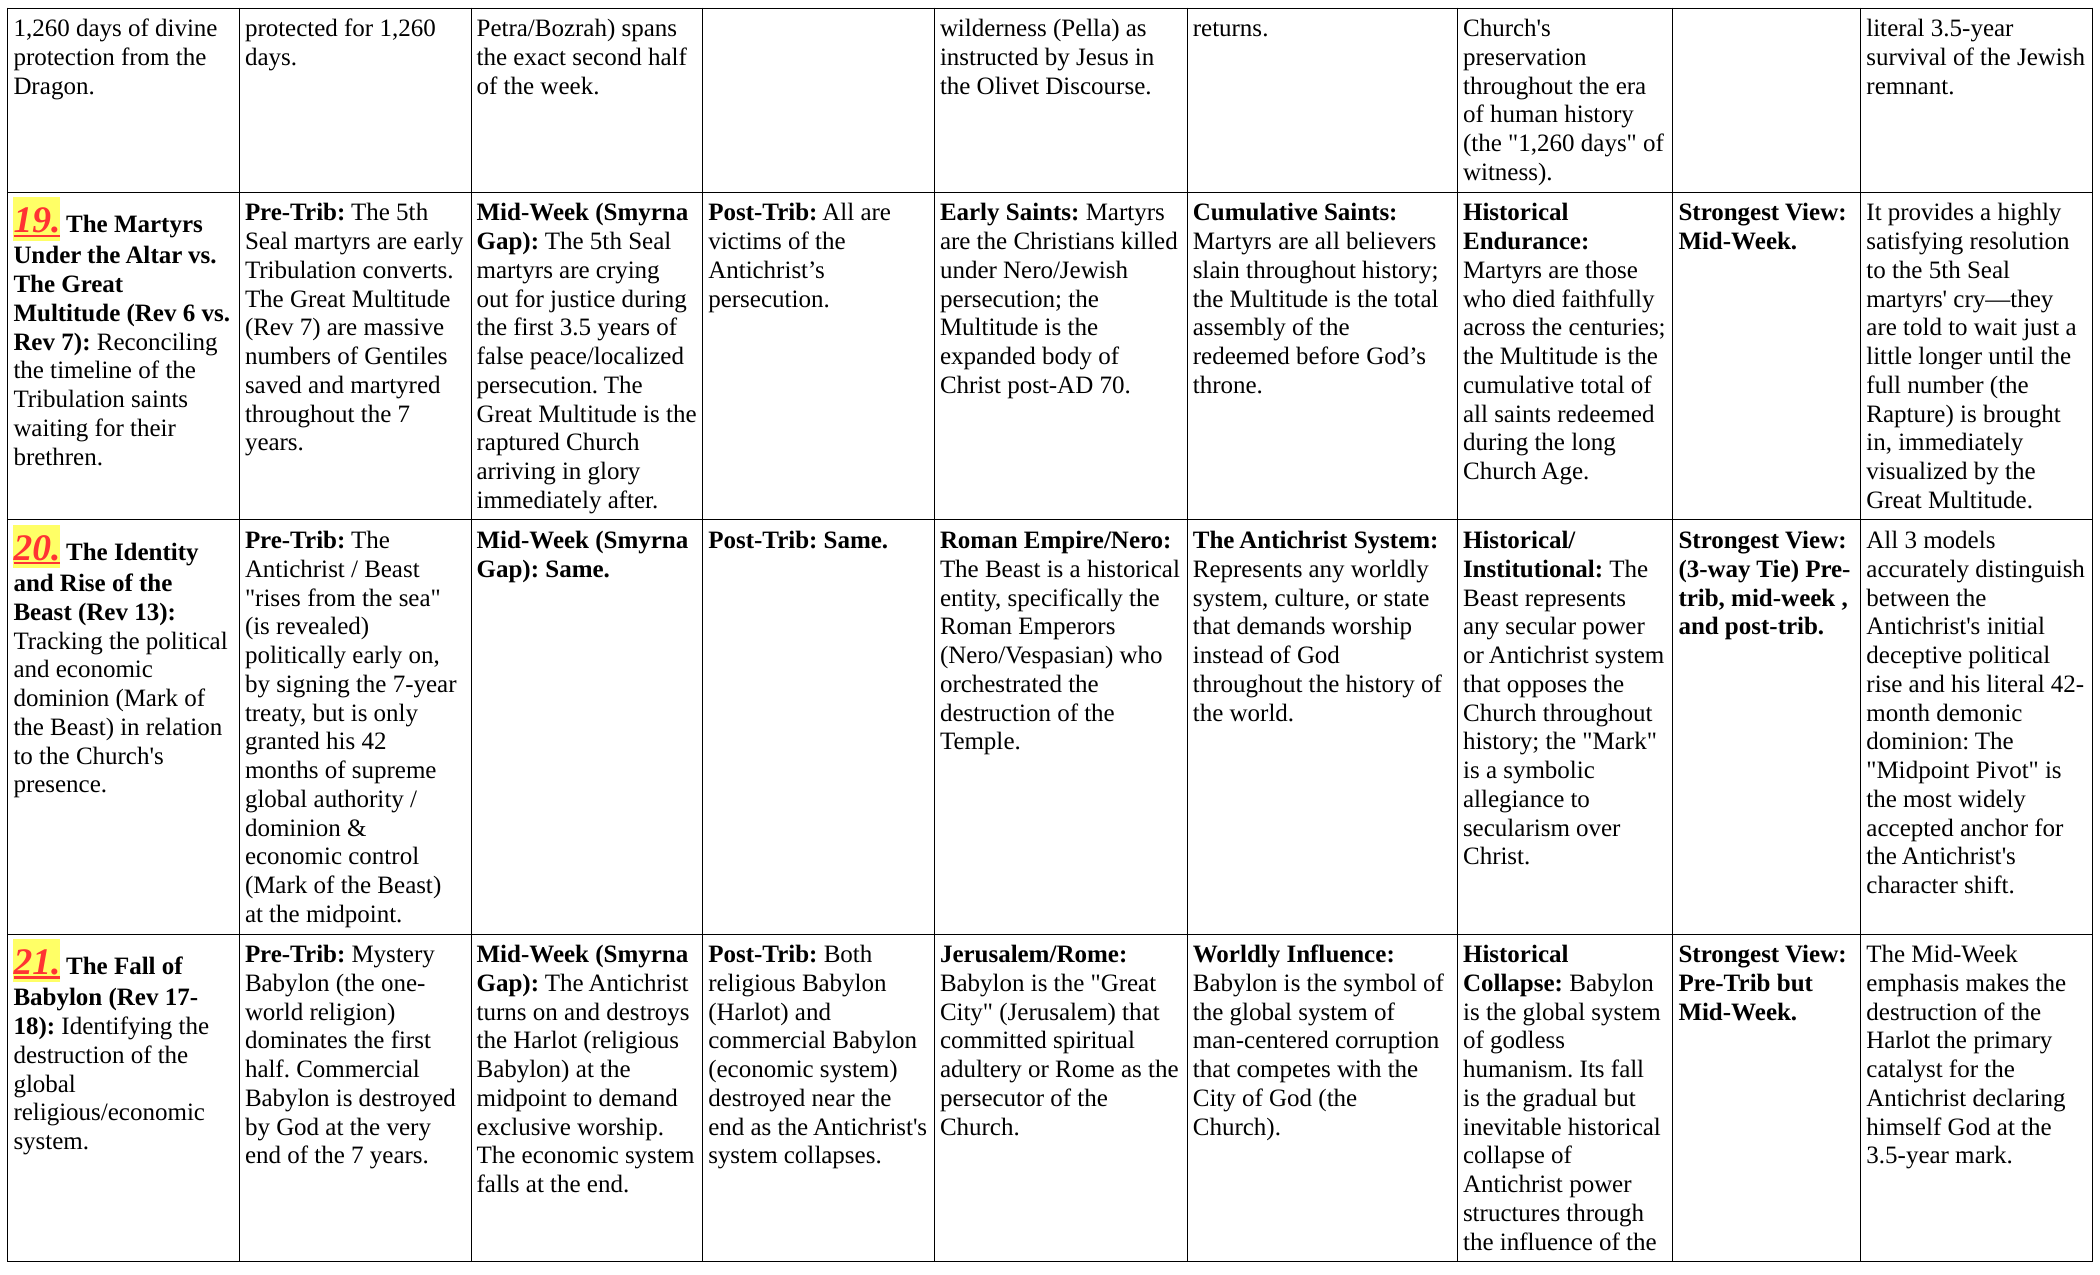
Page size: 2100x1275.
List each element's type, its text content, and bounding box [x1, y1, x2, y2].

table_cell Strongest View: Pre-Trib but Mid-Week. [1673, 935, 1860, 1261]
table_cell 20. The Identity and Rise of the Beast (Rev 13): Tracking the political and economic dominion (Mark of the Beast) in relation to the Church's presence. [8, 520, 239, 933]
table_cell Roman Empire/Nero: The Beast is a historical entity, specifically the Roman Emperors (Nero/Vespasian) who orchestrated the destruction of the Temple. [935, 520, 1187, 933]
table_cell Pre-Trib: The 5th Seal martyrs are early Tribulation converts. The Great Multitude (Rev 7) are massive numbers of Gentiles saved and martyred throughout the 7 years. [240, 193, 471, 519]
table_cell protected for 1,260 days. [240, 9, 471, 192]
table_cell Petra/Bozrah) spans the exact second half of the week. [472, 9, 702, 192]
table_cell returns. [1188, 9, 1457, 192]
table_cell literal 3.5-year survival of the Jewish remnant. [1861, 9, 2092, 192]
table_cell Post-Trib: Both religious Babylon (Harlot) and commercial Babylon (economic system) destroyed near the end as the Antichrist's system collapses. [703, 935, 934, 1261]
table_cell All 3 models accurately distinguish between the Antichrist's initial deceptive political rise and his literal 42-month demonic dominion: The "Midpoint Pivot" is the most widely accepted anchor for the Antichrist's character shift. [1861, 520, 2092, 933]
table_cell 1,260 days of divine protection from the Dragon. [8, 9, 239, 192]
table_cell Cumulative Saints: Martyrs are all believers slain throughout history; the Multitude is the total assembly of the redeemed before God’s throne. [1188, 193, 1457, 519]
table_cell Post-Trib: Same. [703, 520, 934, 933]
table_cell Strongest View: (3-way Tie) Pre-trib, mid-week , and post-trib. [1673, 520, 1860, 933]
table_cell Church's preservation throughout the era of human history (the "1,260 days" of witness). [1458, 9, 1672, 192]
table_cell Historical Collapse: Babylon is the global system of godless humanism. Its fall is the gradual but inevitable historical collapse of Antichrist power structures through the influence of the [1458, 935, 1672, 1261]
table_cell Early Saints: Martyrs are the Christians killed under Nero/Jewish persecution; the Multitude is the expanded body of Christ post-AD 70. [935, 193, 1187, 519]
table_cell It provides a highly satisfying resolution to the 5th Seal martyrs' cry—they are told to wait just a little longer until the full number (the Rapture) is brought in, immediately visualized by the Great Multitude. [1861, 193, 2092, 519]
table_cell Mid-Week (Smyrna Gap): The Antichrist turns on and destroys the Harlot (religious Babylon) at the midpoint to demand exclusive worship. The economic system falls at the end. [472, 935, 702, 1261]
table_cell Mid-Week (Smyrna Gap): The 5th Seal martyrs are crying out for justice during the first 3.5 years of false peace/localized persecution. The Great Multitude is the raptured Church arriving in glory immediately after. [472, 193, 702, 519]
table_cell The Mid-Week emphasis makes the destruction of the Harlot the primary catalyst for the Antichrist declaring himself God at the 3.5-year mark. [1861, 935, 2092, 1261]
table_cell [1673, 9, 1860, 192]
table_cell Jerusalem/Rome: Babylon is the "Great City" (Jerusalem) that committed spiritual adultery or Rome as the persecutor of the Church. [935, 935, 1187, 1261]
table_cell [703, 9, 934, 192]
table_cell Historical Endurance: Martyrs are those who died faithfully across the centuries; the Multitude is the cumulative total of all saints redeemed during the long Church Age. [1458, 193, 1672, 519]
table_cell Worldly Influence: Babylon is the symbol of the global system of man-centered corruption that competes with the City of God (the Church). [1188, 935, 1457, 1261]
table_cell Post-Trib: All are victims of the Antichrist’s persecution. [703, 193, 934, 519]
table_cell The Antichrist System: Represents any worldly system, culture, or state that demands worship instead of God throughout the history of the world. [1188, 520, 1457, 933]
table_cell 19. The Martyrs Under the Altar vs. The Great Multitude (Rev 6 vs. Rev 7): Reconciling the timeline of the Tribulation saints waiting for their brethren. [8, 193, 239, 519]
table_cell Mid-Week (Smyrna Gap): Same. [472, 520, 702, 933]
table_cell 21. The Fall of Babylon (Rev 17-18): Identifying the destruction of the global religious/economic system. [8, 935, 239, 1261]
table_cell wilderness (Pella) as instructed by Jesus in the Olivet Discourse. [935, 9, 1187, 192]
table_cell Strongest View: Mid-Week. [1673, 193, 1860, 519]
table_cell Pre-Trib: Mystery Babylon (the one-world religion) dominates the first half. Commercial Babylon is destroyed by God at the very end of the 7 years. [240, 935, 471, 1261]
table_cell Historical/Institutional: The Beast represents any secular power or Antichrist system that opposes the Church throughout history; the "Mark" is a symbolic allegiance to secularism over Christ. [1458, 520, 1672, 933]
table_cell Pre-Trib: The Antichrist / Beast "rises from the sea" (is revealed) politically early on, by signing the 7-year treaty, but is only granted his 42 months of supreme global authority / dominion & economic control (Mark of the Beast) at the midpoint. [240, 520, 471, 933]
